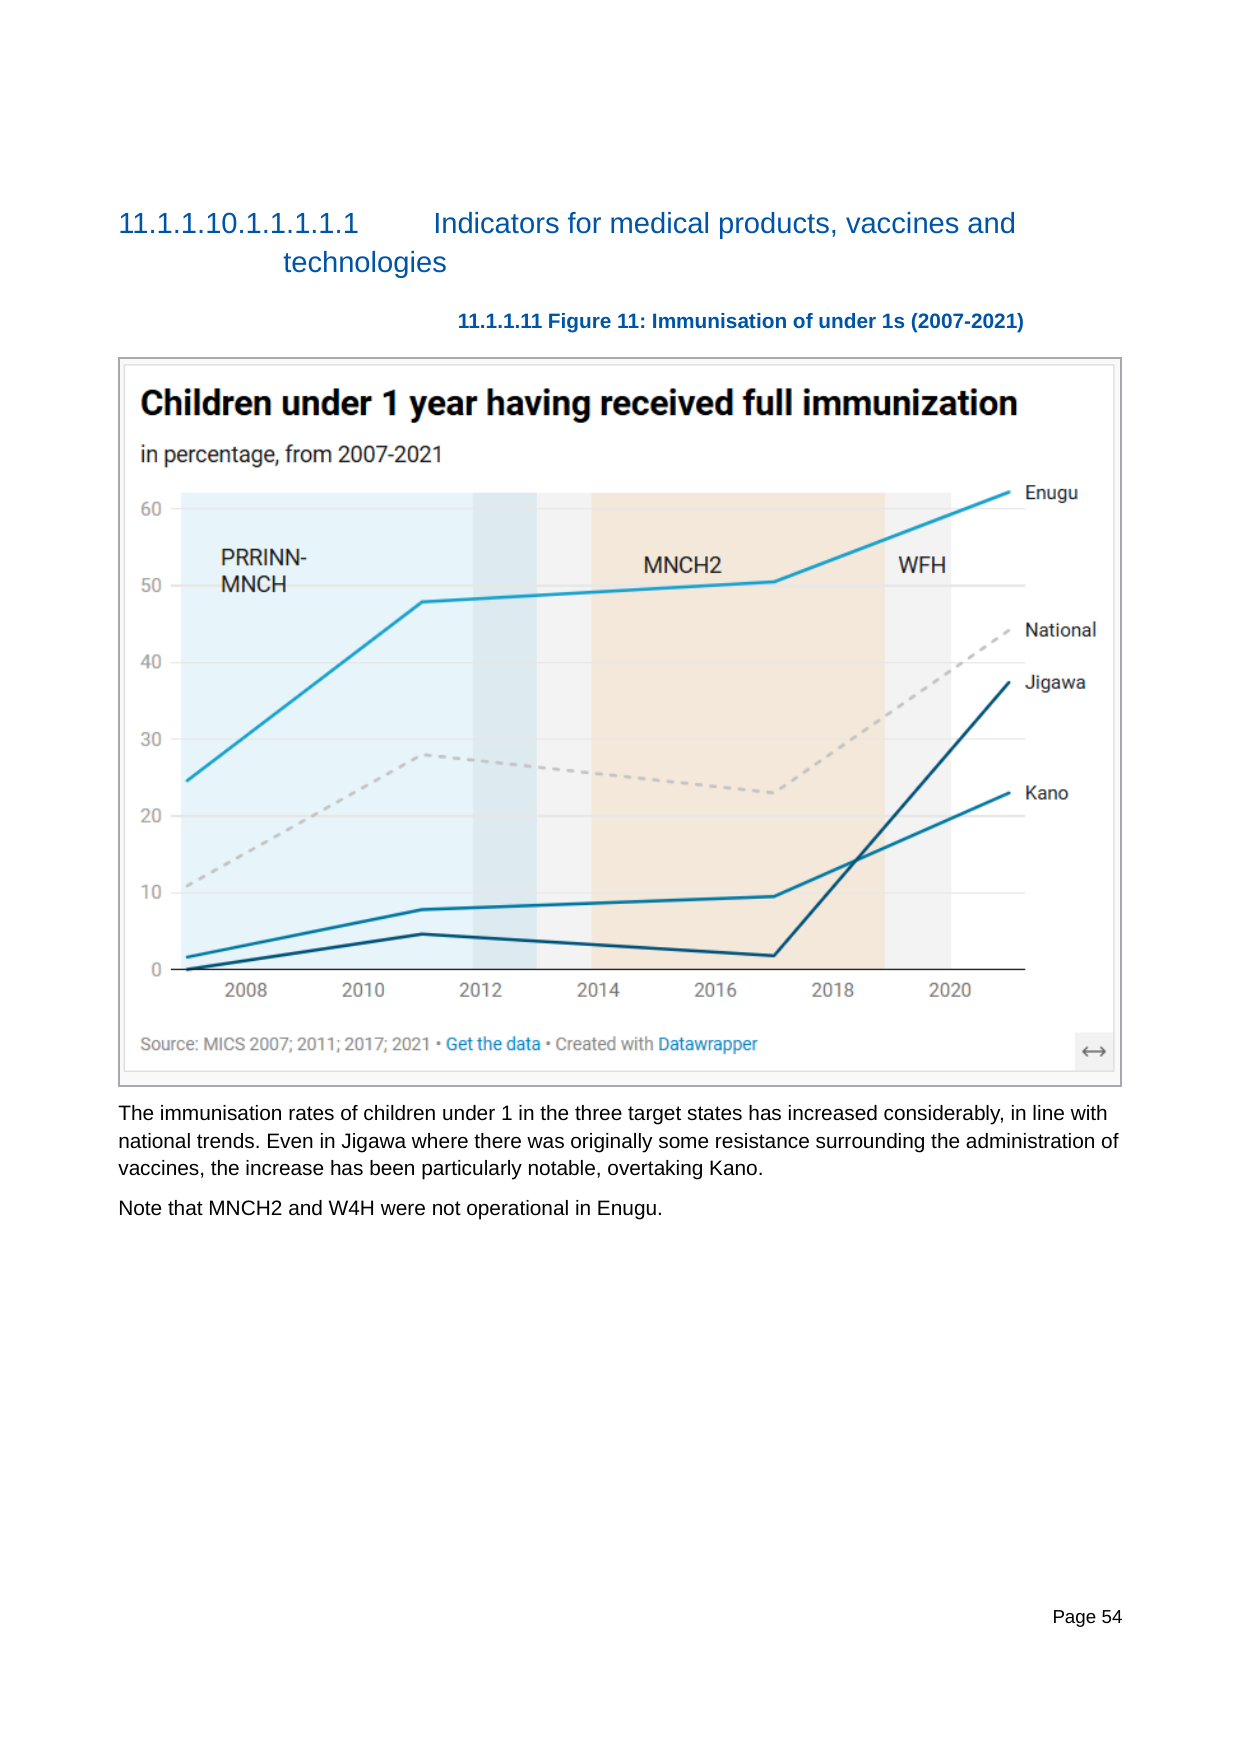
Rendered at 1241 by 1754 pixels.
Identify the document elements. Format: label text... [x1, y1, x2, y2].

subtitle Indicators for medical products, vaccines and technologies [118, 206, 1122, 278]
text The immunisation rates of children under 1 in the three target states has increased considerably, in line with national trends. Even in Jigawa where there was originally some resistance surrounding the administration of vaccines, the increase has been particularly notable, overtaking Kano. [118, 1101, 1122, 1180]
subtitle Figure 11: Immunisation of under 1s (2007-2021) [458, 308, 1122, 332]
text Note that MNCH2 and W4H were not operational in Enugu. [118, 1196, 1122, 1220]
